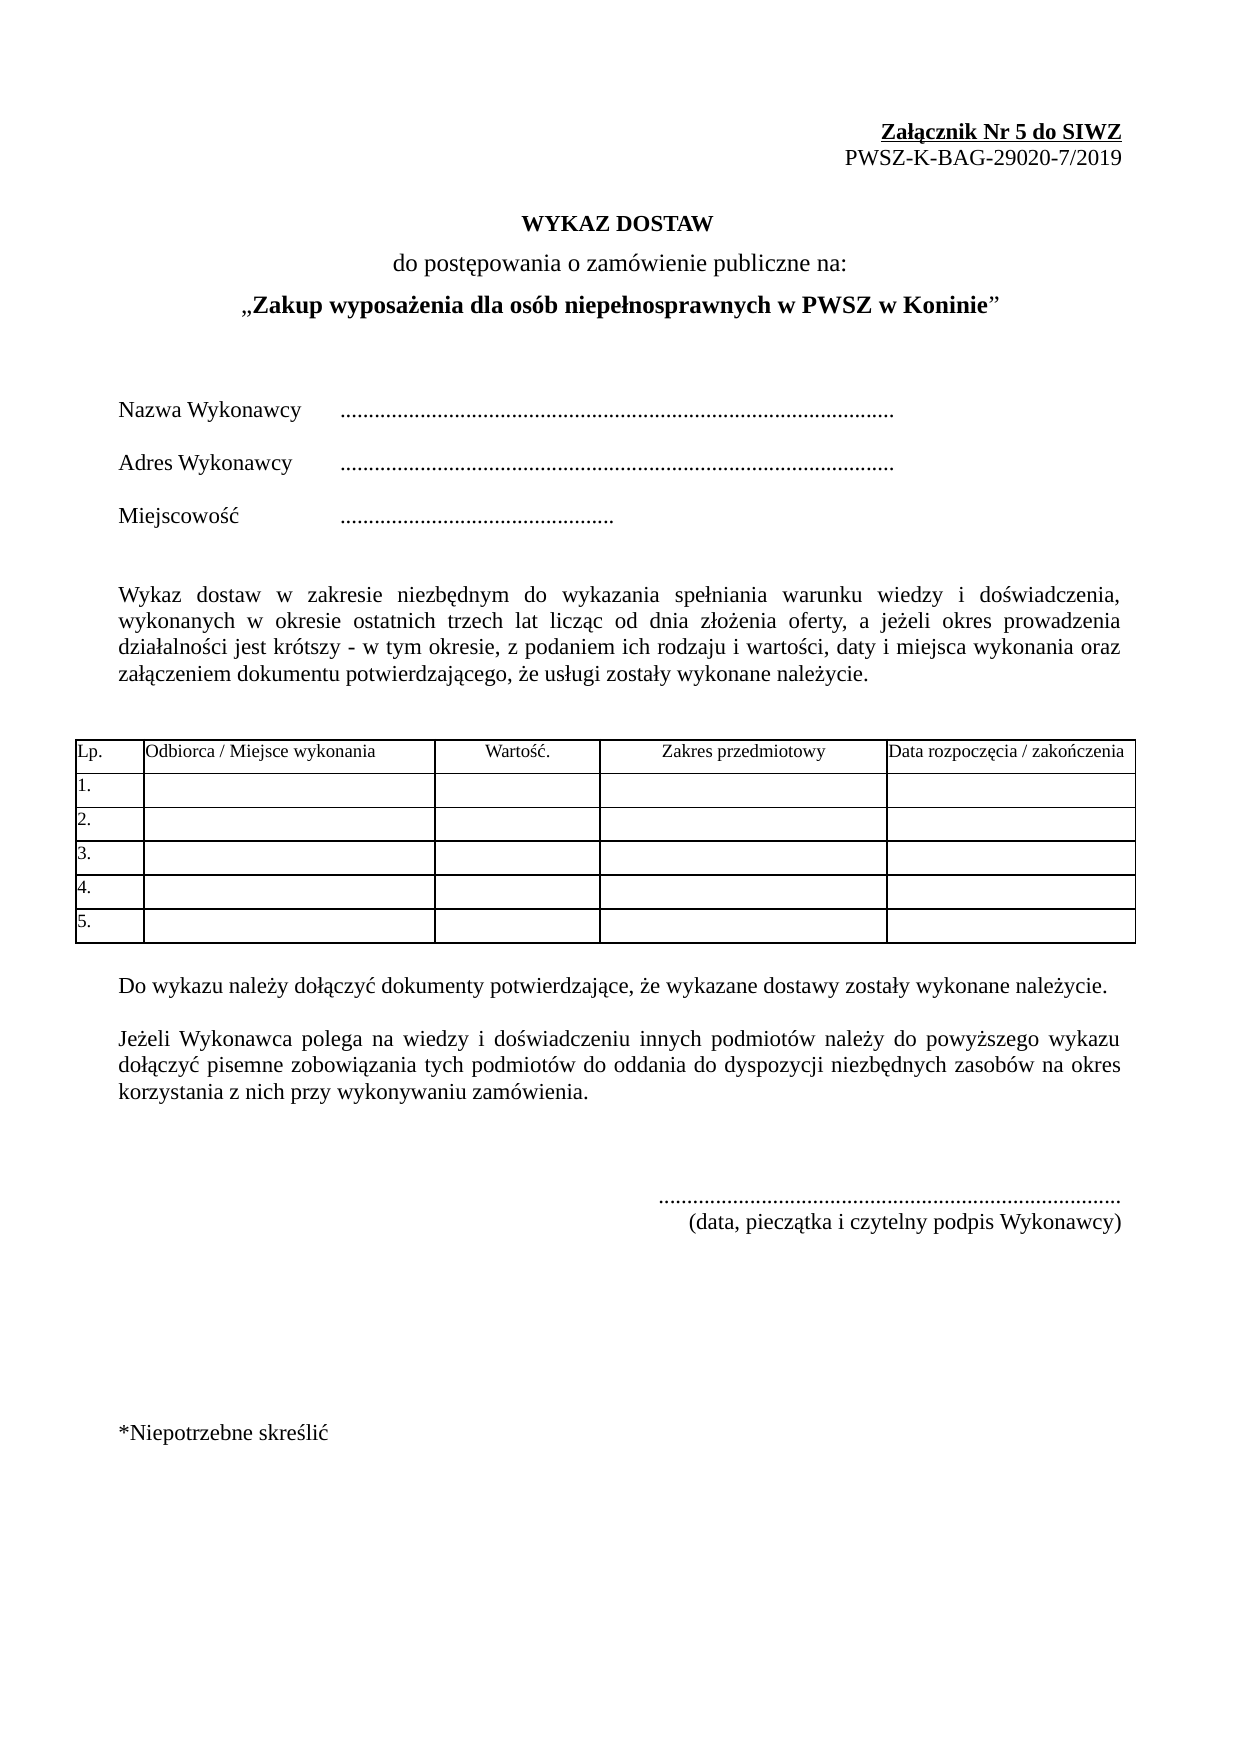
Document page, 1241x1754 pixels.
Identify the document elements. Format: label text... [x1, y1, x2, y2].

text do postępowania o zamówienie publiczne na: [118, 248, 1122, 277]
table_header Lp. [77, 741, 143, 773]
table_cell 5. [77, 910, 143, 942]
table_header Wartość. [436, 741, 599, 773]
table_cell [145, 774, 434, 807]
table_cell [888, 774, 1135, 807]
table_cell [436, 842, 599, 874]
table_cell [601, 910, 886, 942]
table_cell [888, 910, 1135, 942]
text „Zakup wyposażenia dla osób niepełnosprawnych w PWSZ w Koninie” [118, 290, 1122, 318]
table_header Data rozpoczęcia / zakończenia [888, 741, 1135, 773]
text Adres Wykonawcy ................................................................................................. [118, 449, 1122, 475]
table_cell 3. [77, 842, 143, 874]
text ................................................................................. [118, 1182, 1122, 1208]
subtitle WYKAZ DOSTAW [118, 210, 1122, 236]
table_cell [145, 842, 434, 874]
table_header Odbiorca / Miejsce wykonania [145, 741, 434, 773]
table_cell [145, 876, 434, 908]
subtitle Załącznik Nr 5 do SIWZ [708, 118, 1122, 144]
table_cell [601, 808, 886, 840]
table_cell 4. [77, 876, 143, 908]
text (data, pieczątka i czytelny podpis Wykonawcy) [118, 1208, 1122, 1234]
text Wykaz dostaw w zakresie niezbędnym do wykazania spełniania warunku wiedzy i doświadczenia, wykonanych w okresie ostatnich trzech lat licząc od dnia złożenia oferty, a jeżeli okres prowadzenia działalności jest krótszy - w tym okresie, z podaniem ich rodzaju i wartości, daty i miejsca wykonania oraz załączeniem dokumentu potwierdzającego, że usługi zostały wykonane należycie. [118, 581, 1122, 686]
table_cell [436, 774, 599, 807]
table_cell [436, 876, 599, 908]
table_cell [601, 774, 886, 807]
table_cell [888, 808, 1135, 840]
table_cell [436, 910, 599, 942]
text PWSZ-K-BAG-29020-7/2019 [118, 144, 1122, 171]
table_cell [888, 842, 1135, 874]
table_cell 2. [77, 808, 143, 840]
table_header Zakres przedmiotowy [601, 741, 886, 773]
table_cell [601, 876, 886, 908]
text Miejscowość ................................................ [118, 502, 1122, 528]
text Nazwa Wykonawcy ................................................................................................. [118, 396, 1122, 423]
table_cell [436, 808, 599, 840]
text Jeżeli Wykonawca polega na wiedzy i doświadczeniu innych podmiotów należy do powyższego wykazu dołączyć pisemne zobowiązania tych podmiotów do oddania do dyspozycji niezbędnych zasobów na okres korzystania z nich przy wykonywaniu zamówienia. [118, 1025, 1122, 1104]
table_cell [145, 808, 434, 840]
text *Niepotrzebne skreślić [118, 1419, 1122, 1445]
table_cell [888, 876, 1135, 908]
table_cell 1. [77, 774, 143, 807]
text Do wykazu należy dołączyć dokumenty potwierdzające, że wykazane dostawy zostały wykonane należycie. [118, 972, 1122, 999]
table_cell [145, 910, 434, 942]
table_cell [601, 842, 886, 874]
